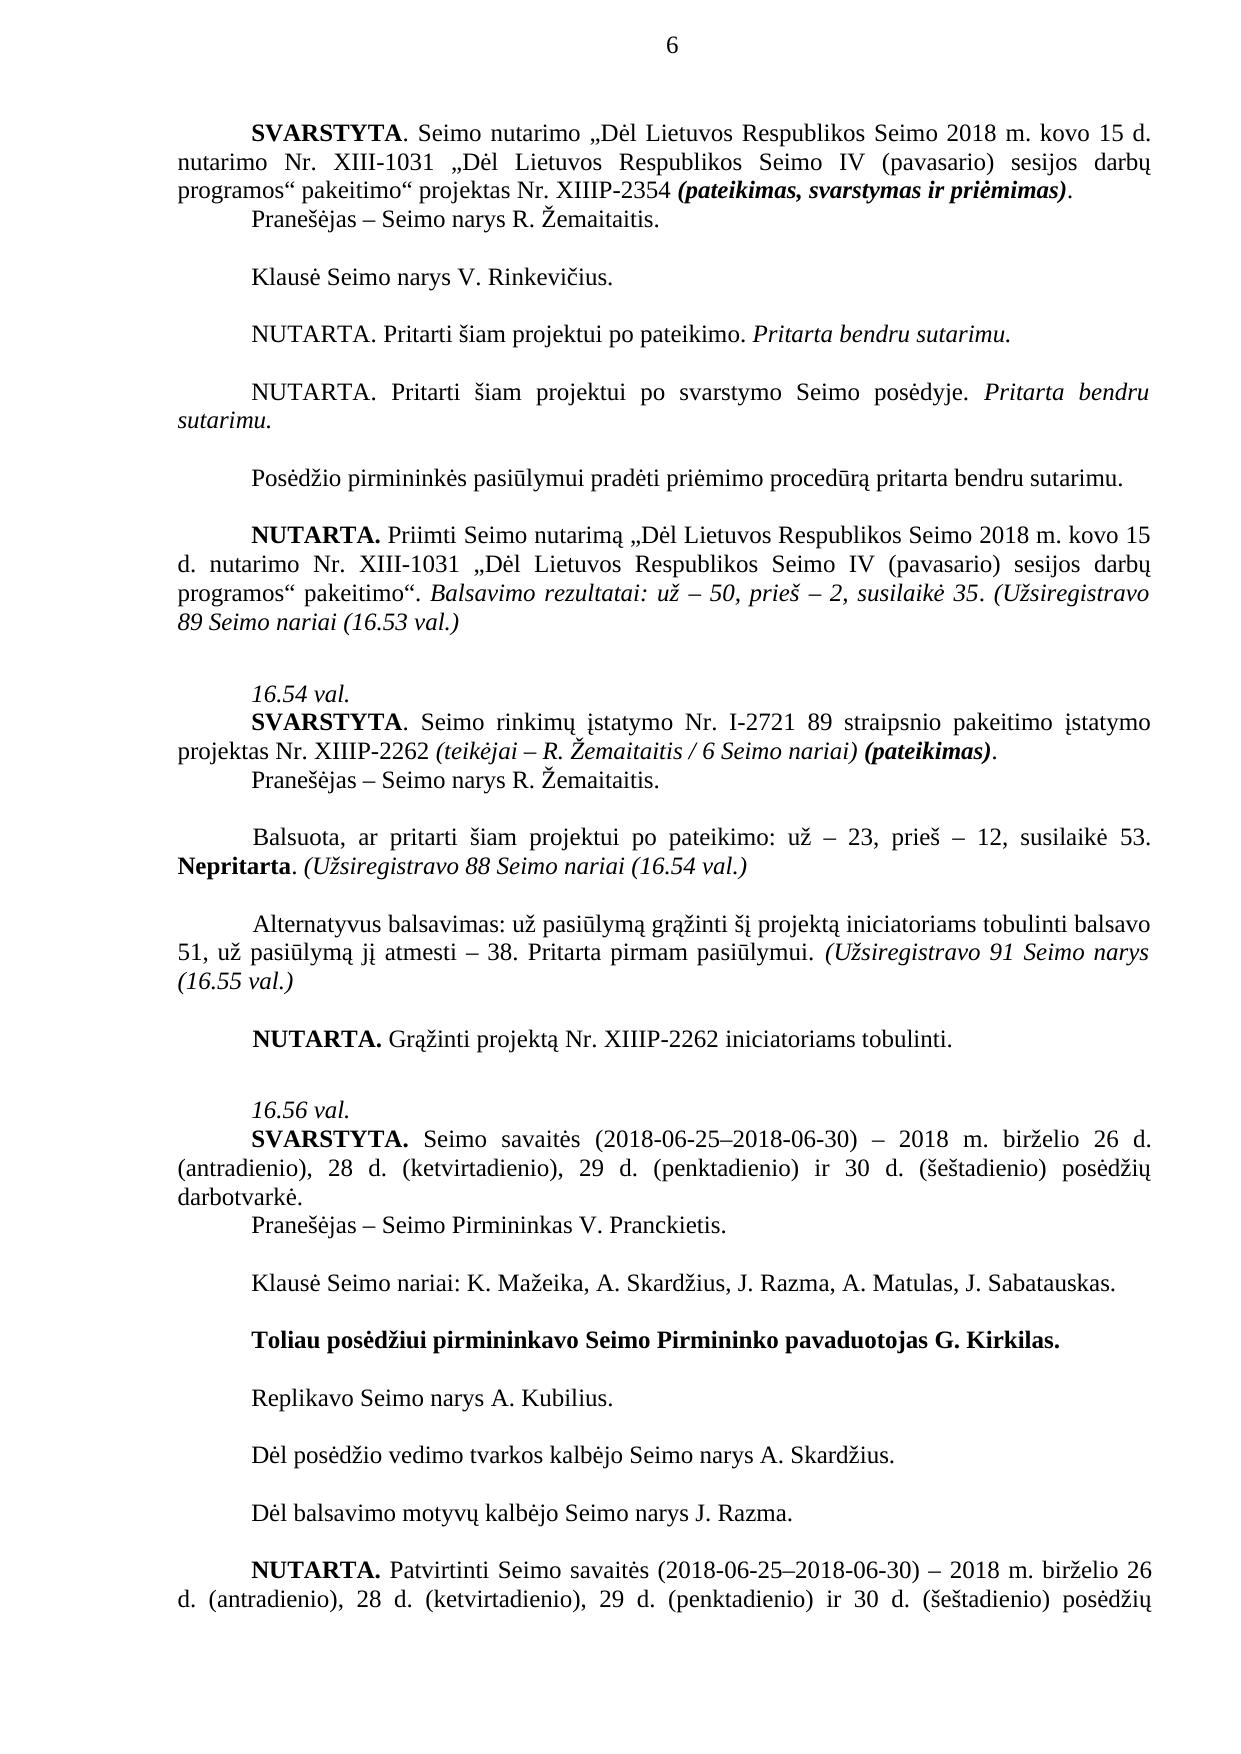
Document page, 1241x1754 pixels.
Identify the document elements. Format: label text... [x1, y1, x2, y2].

text 16.54 val. [177, 679, 1152, 707]
text Pranešėjas – Seimo narys R. Žemaitaitis. [177, 204, 1152, 233]
text NUTARTA. Patvirtinti Seimo savaitės (2018-06-25–2018-06-30) – 2018 m. birželio 26 d. (antradienio), 28 d. (ketvirtadienio), 29 d. (penktadienio) ir 30 d. (šeštadienio) posėdžių [177, 1556, 1152, 1613]
text SVARSTYTA. Seimo nutarimo „Dėl Lietuvos Respublikos Seimo 2018 m. kovo 15 d. nutarimo Nr. XIII-1031 „Dėl Lietuvos Respublikos Seimo IV (pavasario) sesijos darbų programos“ pakeitimo“ projektas Nr. XIIIP-2354 (pateikimas, svarstymas ir priėmimas). [177, 118, 1152, 204]
text Balsuota, ar pritarti šiam projektui po pateikimo: už – 23, prieš – 12, susilaikė 53. Nepritarta. (Užsiregistravo 88 Seimo nariai (16.54 val.) [177, 822, 1152, 880]
text SVARSTYTA. Seimo savaitės (2018-06-25–2018-06-30) – 2018 m. birželio 26 d. (antradienio), 28 d. (ketvirtadienio), 29 d. (penktadienio) ir 30 d. (šeštadienio) posėdžių darbotvarkė. [177, 1124, 1152, 1211]
text NUTARTA. Pritarti šiam projektui po svarstymo Seimo posėdyje. Pritarta bendru sutarimu. [177, 377, 1152, 434]
text Alternatyvus balsavimas: už pasiūlymą grąžinti šį projektą iniciatoriams tobulinti balsavo 51, už pasiūlymą jį atmesti – 38. Pritarta pirmam pasiūlymui. (Užsiregistravo 91 Seimo narys (16.55 val.) [177, 909, 1152, 995]
text Dėl posėdžio vedimo tvarkos kalbėjo Seimo narys A. Skardžius. [177, 1441, 1152, 1469]
text Pranešėjas – Seimo narys R. Žemaitaitis. [177, 765, 1152, 794]
text SVARSTYTA. Seimo rinkimų įstatymo Nr. I-2721 89 straipsnio pakeitimo įstatymo projektas Nr. XIIIP-2262 (teikėjai – R. Žemaitaitis / 6 Seimo nariai) (pateikimas). [177, 707, 1152, 765]
text NUTARTA. Pritarti šiam projektui po pateikimo. Pritarta bendru sutarimu. [177, 319, 1152, 348]
text Klausė Seimo nariai: K. Mažeika, A. Skardžius, J. Razma, A. Matulas, J. Sabatauskas. [177, 1268, 1152, 1297]
text NUTARTA. Grąžinti projektą Nr. XIIIP-2262 iniciatoriams tobulinti. [177, 1024, 1152, 1052]
text 16.56 val. [177, 1096, 1152, 1124]
text Replikavo Seimo narys A. Kubilius. [177, 1383, 1152, 1412]
text Toliau posėdžiui pirmininkavo Seimo Pirmininko pavaduotojas G. Kirkilas. [177, 1326, 1152, 1354]
text Pranešėjas – Seimo Pirmininkas V. Pranckietis. [177, 1211, 1152, 1239]
text Posėdžio pirmininkės pasiūlymui pradėti priėmimo procedūrą pritarta bendru sutarimu. [177, 463, 1152, 492]
text Dėl balsavimo motyvų kalbėjo Seimo narys J. Razma. [177, 1498, 1152, 1527]
text NUTARTA. Priimti Seimo nutarimą „Dėl Lietuvos Respublikos Seimo 2018 m. kovo 15 d. nutarimo Nr. XIII-1031 „Dėl Lietuvos Respublikos Seimo IV (pavasario) sesijos darbų programos“ pakeitimo“. Balsavimo rezultatai: už – 50, prieš – 2, susilaikė 35. (Užsiregistravo 89 Seimo nariai (16.53 val.) [177, 521, 1152, 636]
text Klausė Seimo narys V. Rinkevičius. [177, 262, 1152, 291]
